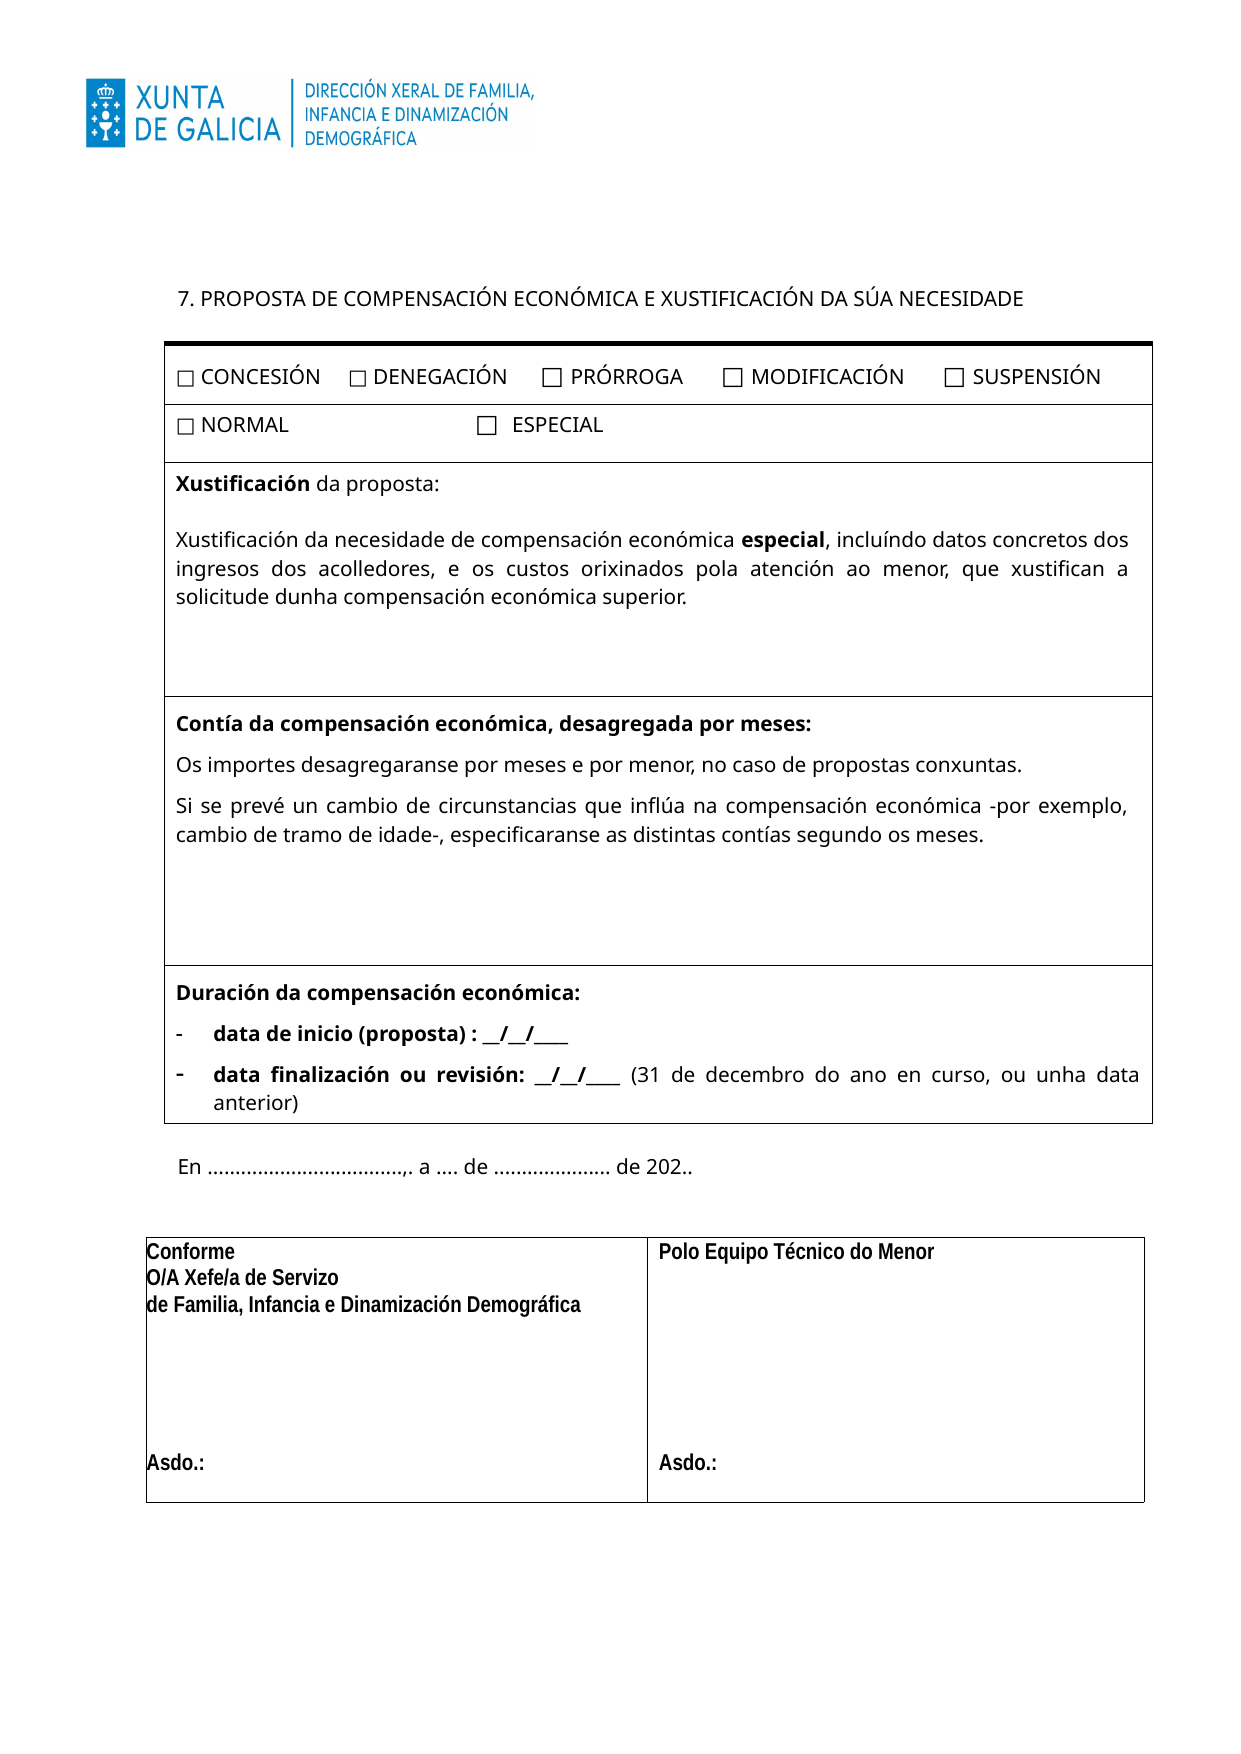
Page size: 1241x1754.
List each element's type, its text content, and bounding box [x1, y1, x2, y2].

table_cell Contía da compensación económica, desagregada por meses: Os importes desagregaranse por meses e por menor, no caso de propostas conxuntas. Si se prevé un cambio de circunstancias que inflúa na compensación económica -por exemplo, cambio de tramo de idade-, especificaranse as distintas contías segundo os meses. [165, 697, 1152, 965]
table_header □ CONCESIÓN □ DENEGACIÓN □ Prórroga □ Modificación □ Suspensión [165, 346, 1152, 404]
table_cell Duración da compensación económica: data de inicio (proposta) : __/__/____ data finalización ou revisión: __/__/____ (31 de decembro do ano en curso, ou unha data anterior) [165, 966, 1152, 1123]
text En ...................................,. a .... de ..................... de 202.. [177, 1152, 1228, 1181]
table_header Polo Equipo Técnico do Menor Asdo.: [648, 1238, 1144, 1502]
table_cell □ NORMAL □ ESPECIAL [165, 405, 1152, 462]
picture [84, 76, 537, 150]
table_header Conforme O/A Xefe/a de Servizo de Familia, Infancia e Dinamización Demográfica Asdo.: [147, 1238, 647, 1502]
text 7. PROPOSTA DE COMPENSACIÓN ECONÓMICA E XUSTIFICACIÓN DA SÚA NECESIDADE [177, 284, 1184, 313]
table_cell Xustificación da proposta: Xustificación da necesidade de compensación económica especial, incluíndo datos concretos dos ingresos dos acolledores, e os custos orixinados pola atención ao menor, que xustifican a solicitude dunha compensación económica superior. [165, 463, 1152, 696]
